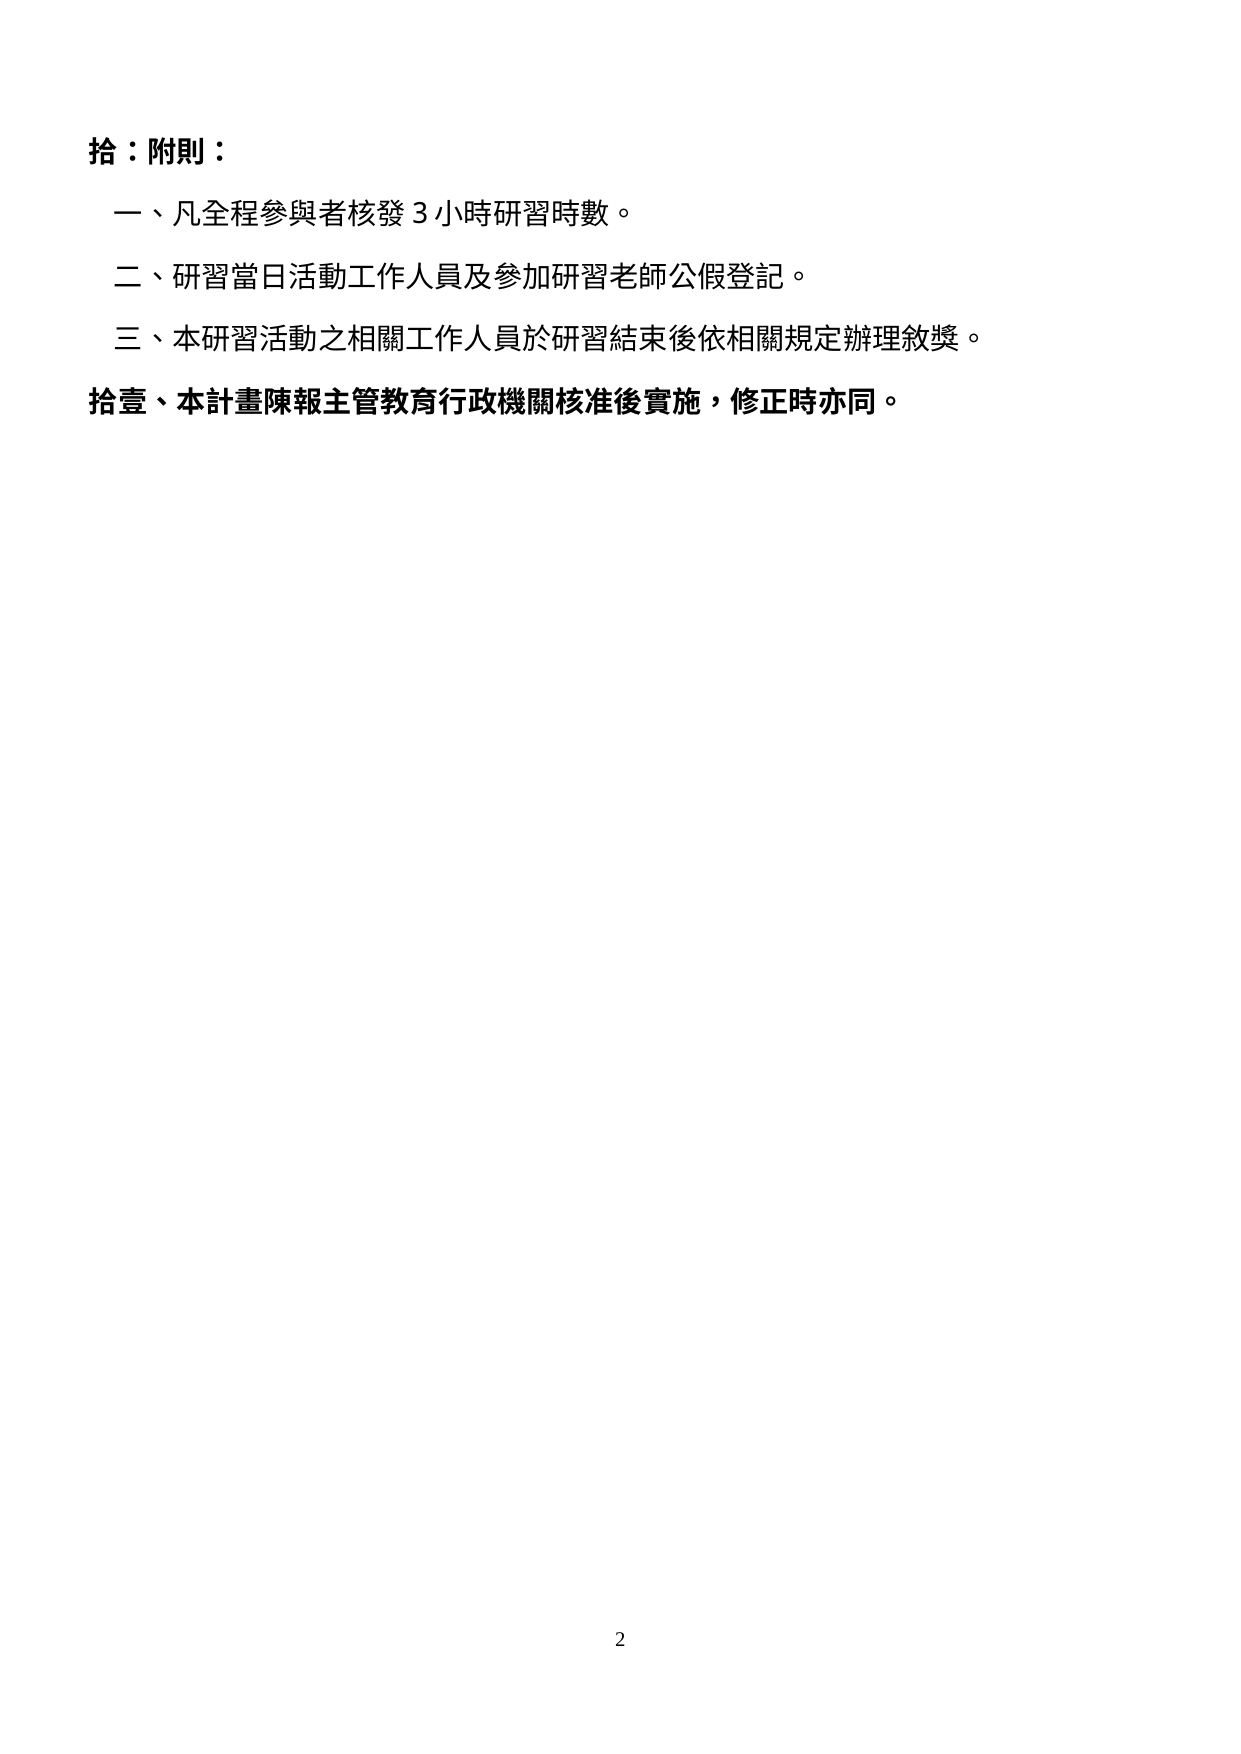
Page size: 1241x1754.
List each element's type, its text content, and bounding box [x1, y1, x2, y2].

text 二、研習當日活動工作人員及參加研習老師公假登記。 [114, 233, 1152, 295]
text 三、本研習活動之相關工作人員於研習結束後依相關規定辦理敘獎。 [114, 295, 1152, 358]
text 拾壹、本計畫陳報主管教育行政機關核准後實施，修正時亦同。 [89, 358, 1152, 420]
text 一、凡全程參與者核發3小時研習時數。 [114, 170, 1152, 233]
text 拾：附則： [89, 108, 1152, 170]
